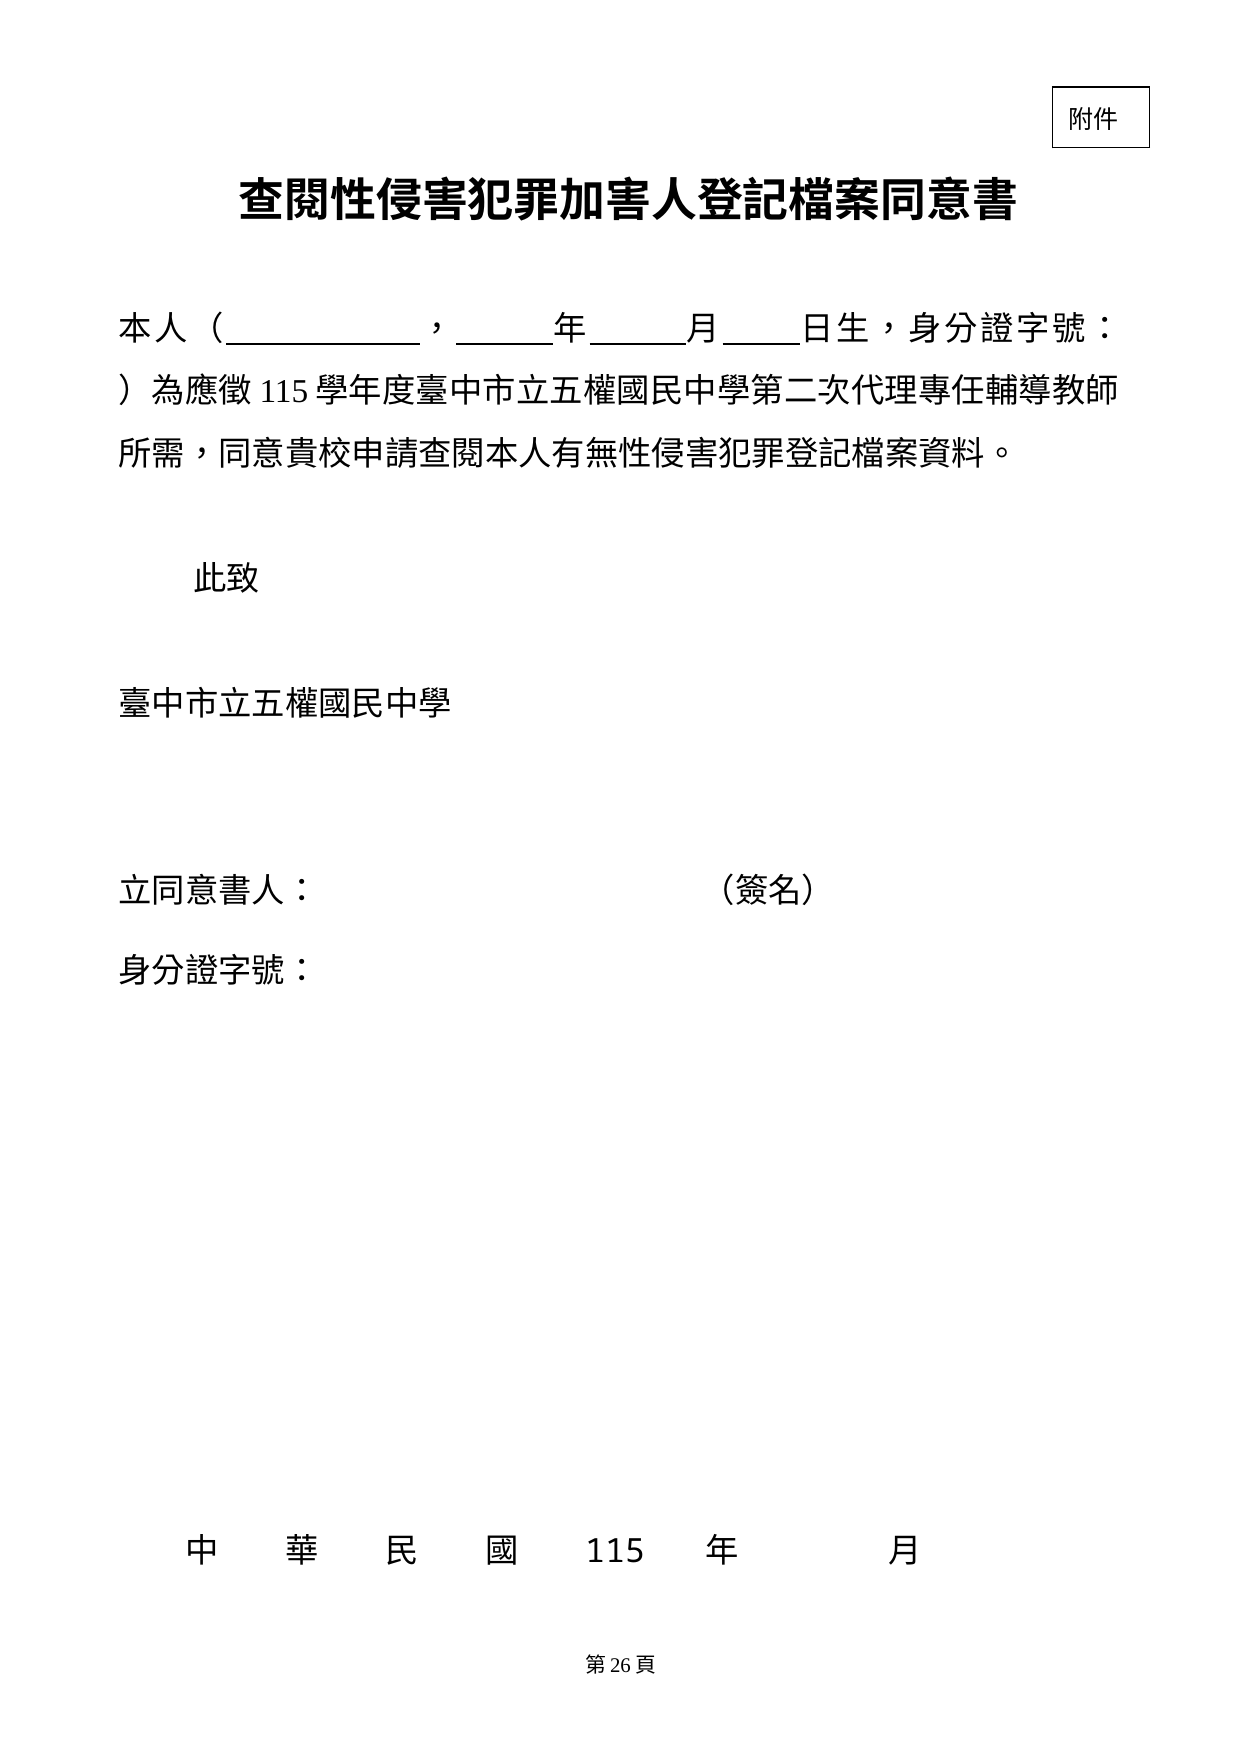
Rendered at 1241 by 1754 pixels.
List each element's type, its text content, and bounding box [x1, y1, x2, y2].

text 附件4 [1068, 95, 1134, 139]
text 查閱性侵害犯罪加害人登記檔案同意書 [1053, 88, 1149, 147]
text 中 華 民 國 115 年 月 [118, 1506, 1122, 1568]
text 本人（ ， 年 月 日生，身分證字號： ）為應徵115學年度臺中市立五權國民中學第二次代理專任輔導教師所需，同意貴校申請查閱本人有無性侵害犯罪登記檔案資料。 [118, 284, 1122, 471]
text 臺中市立五權國民中學 [118, 659, 1122, 721]
text 此致 [118, 534, 1122, 596]
text 查閱性侵害犯罪加害人登記檔案同意書 [118, 124, 1138, 249]
text 身分證字號： [118, 926, 1122, 989]
text 立同意書人： （簽名） [118, 846, 1122, 909]
